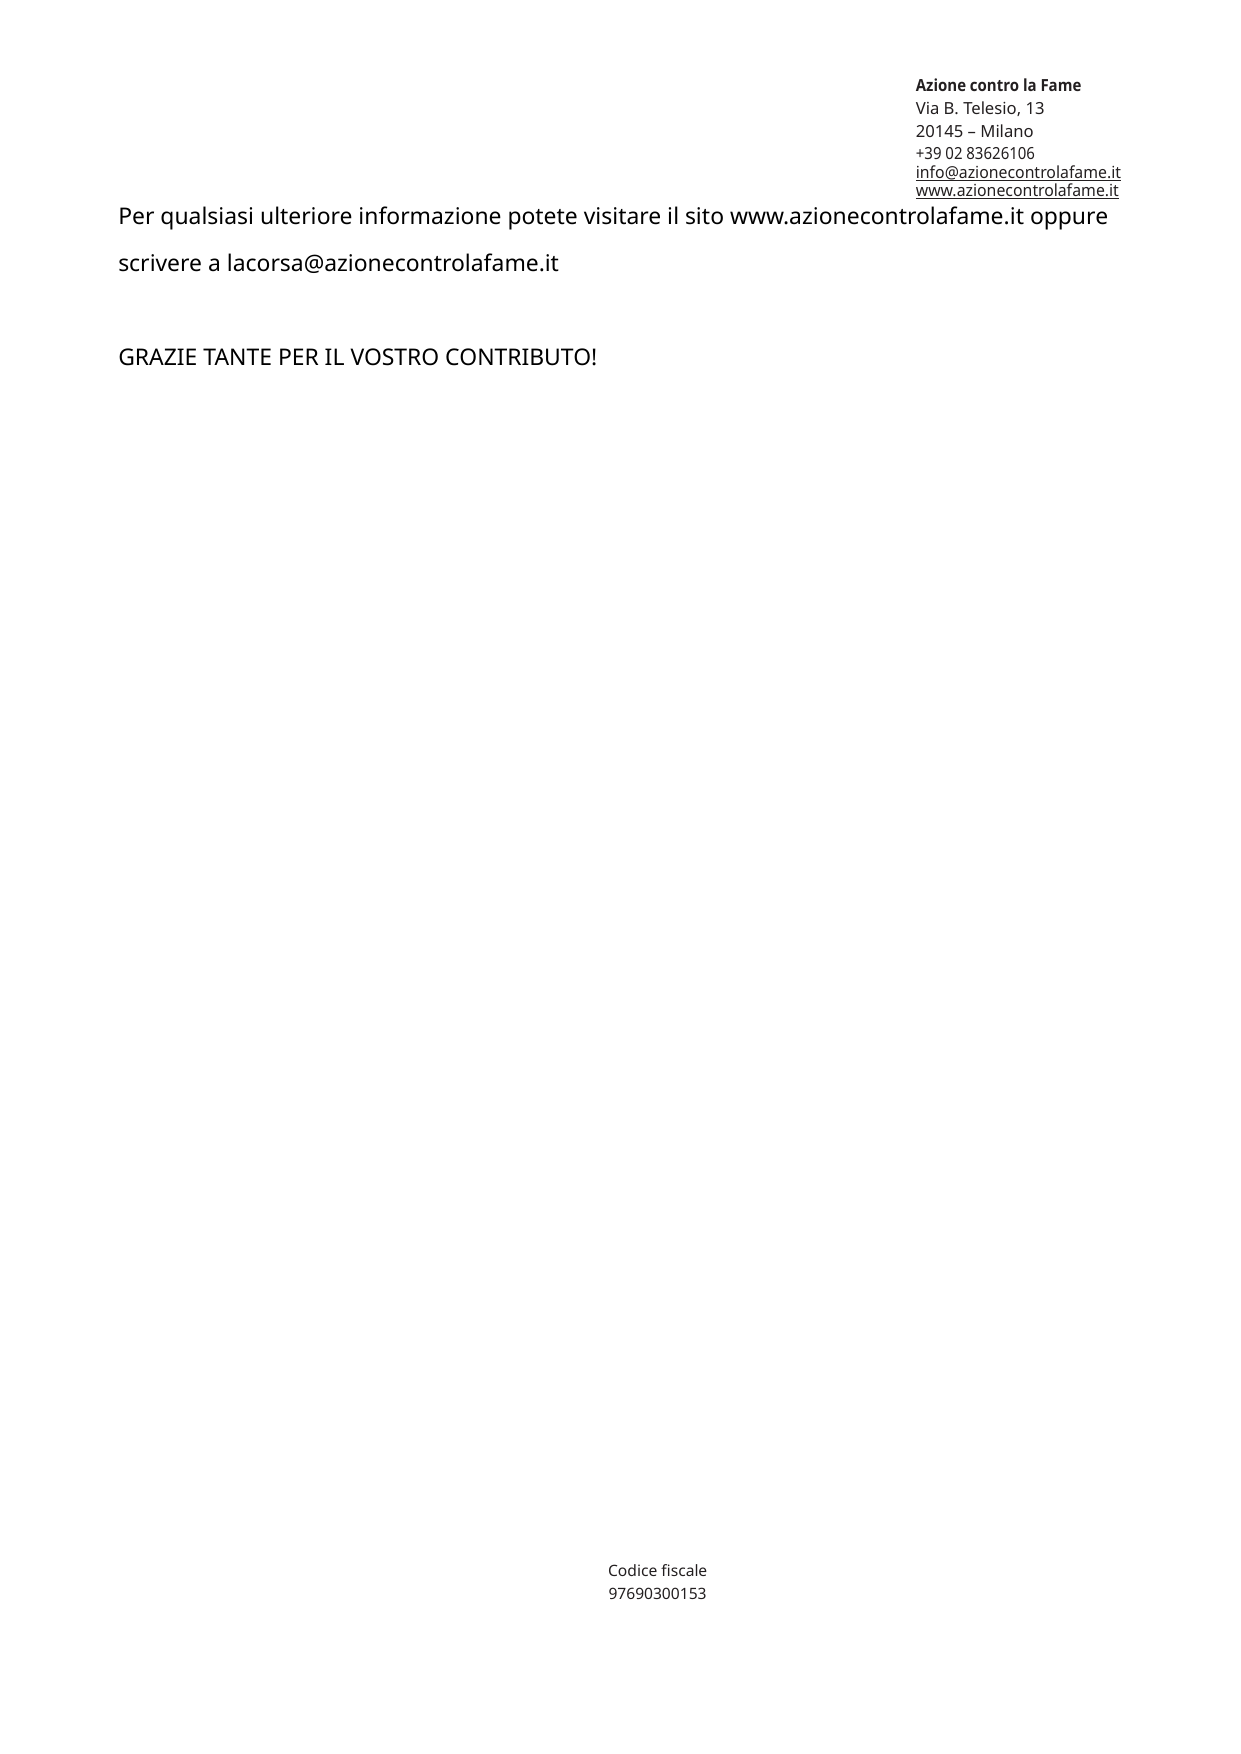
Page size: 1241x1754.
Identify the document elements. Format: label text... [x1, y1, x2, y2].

text Per qualsiasi ulteriore informazione potete visitare il sito www.azionecontrolafame.it oppure scrivere a lacorsa@azionecontrolafame.it [118, 200, 1122, 278]
text GRAZIE TANTE PER IL VOSTRO CONTRIBUTO! [118, 341, 1122, 372]
